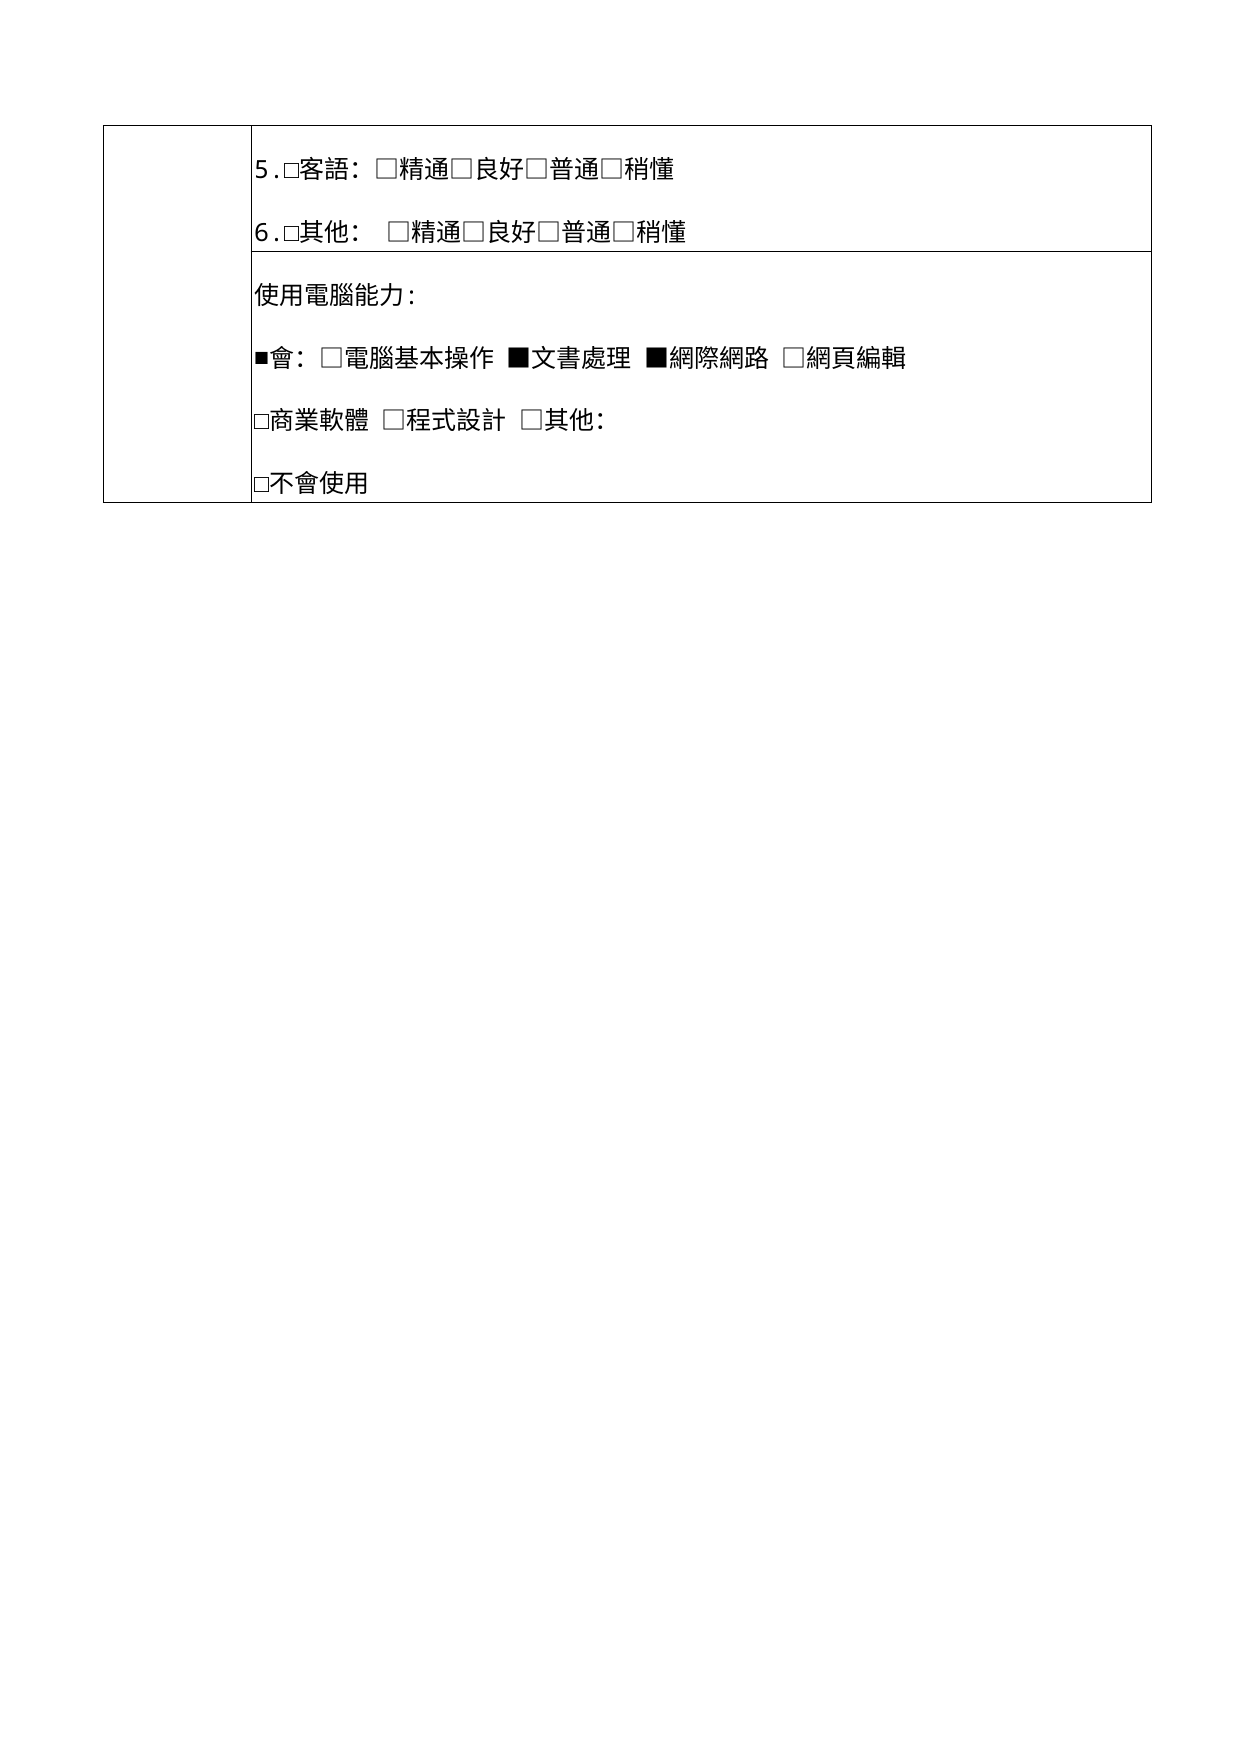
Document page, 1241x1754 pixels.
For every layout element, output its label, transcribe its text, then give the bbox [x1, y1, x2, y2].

table_cell [104, 126, 251, 502]
table_cell 使用電腦能力: ■會：□電腦基本操作 ■文書處理 ■網際網路 □網頁編輯 □商業軟體 □程式設計 □其他： □不會使用 [252, 252, 1151, 502]
table_cell 5.□客語：□精通□良好□普通□稍懂 6.□其他： □精通□良好□普通□稍懂 [252, 126, 1151, 251]
